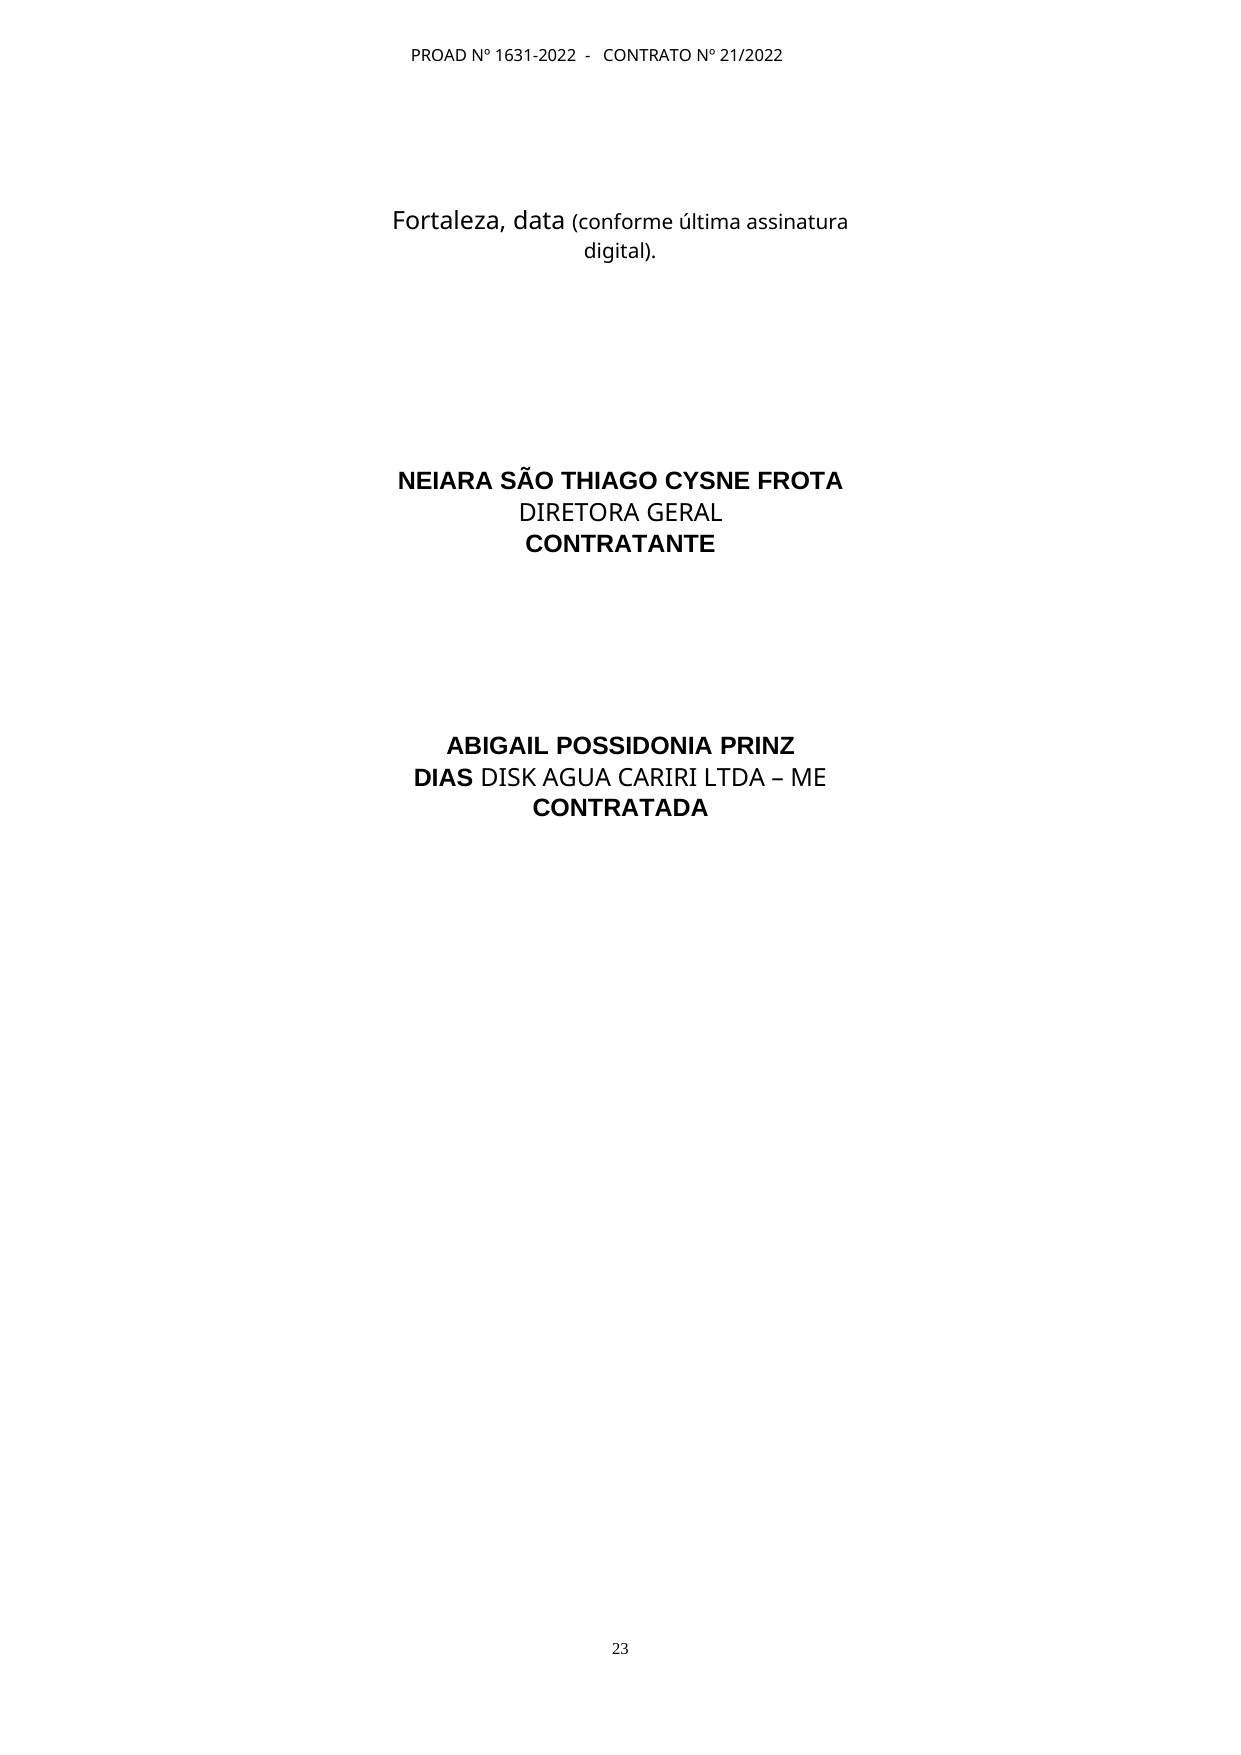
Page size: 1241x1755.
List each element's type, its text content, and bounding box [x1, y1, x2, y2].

text DIRETORA GERAL [496, 495, 745, 529]
text Fortaleza, data (conforme última assinatura digital). [354, 202, 886, 265]
subtitle NEIARA SÃO THIAGO CYSNE FROTA [396, 466, 844, 495]
text ABIGAIL POSSIDONIA PRINZ DIAS DISK AGUA CARIRI LTDA – ME CONTRATADA [413, 731, 827, 822]
subtitle CONTRATANTE [396, 529, 844, 558]
